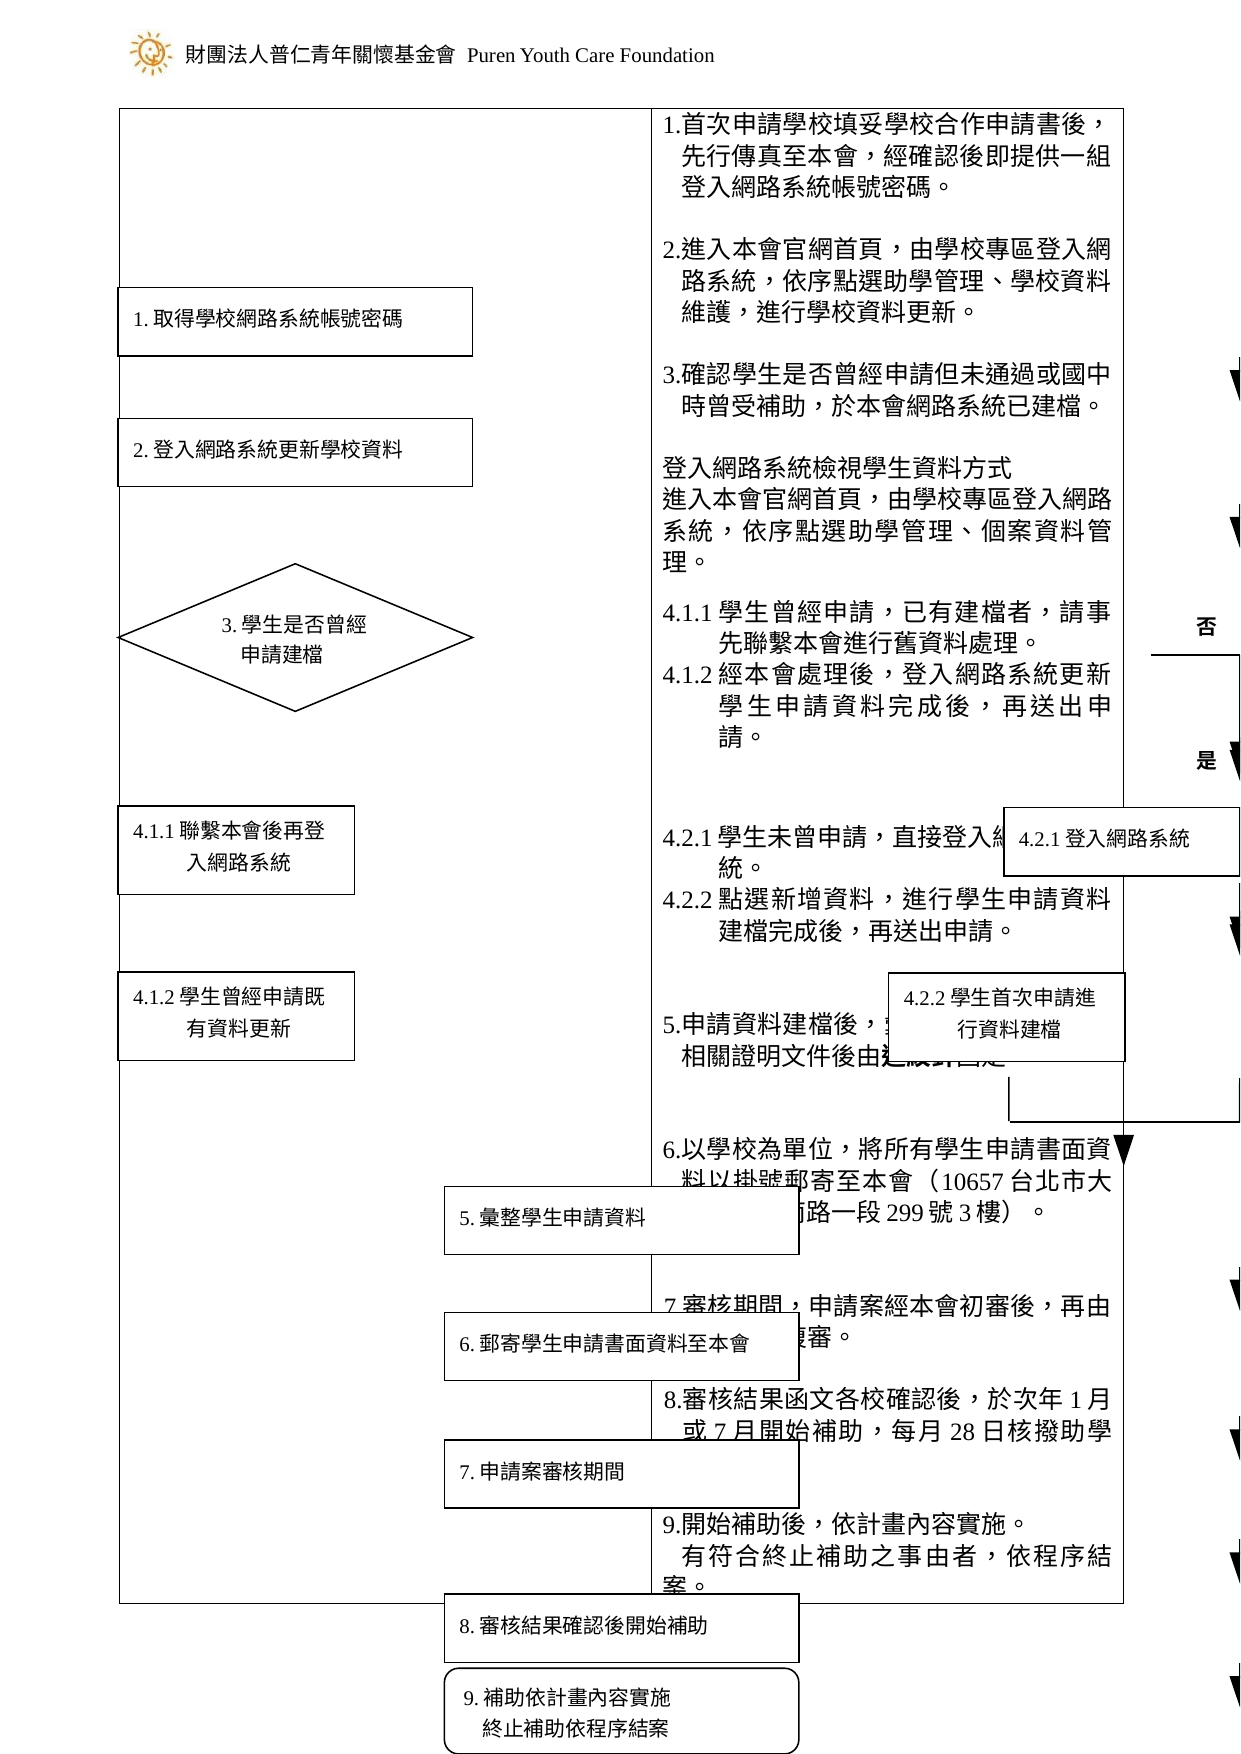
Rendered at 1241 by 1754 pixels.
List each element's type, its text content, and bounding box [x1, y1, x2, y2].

table_cell 1.首次申請學校填妥學校合作申請書後，先行傳真至本會，經確認後即提供一組登入網路系統帳號密碼。 2.進入本會官網首頁，由學校專區登入網路系統，依序點選助學管理、學校資料維護，進行學校資料更新。 3.確認學生是否曾經申請但未通過或國中時曾受補助，於本會網路系統已建檔。 登入網路系統檢視學生資料方式 進入本會官網首頁，由學校專區登入網路系統，依序點選助學管理、個案資料管理。 4.1.1學生曾經申請，已有建檔者，請事先聯繫本會進行舊資料處理。 4.1.2經本會處理後，登入網路系統更新學生申請資料完成後，再送出申請。 4.2.1學生未曾申請，直接登入網路系統。 4.2.2點選新增資料，進行學生申請資料建檔完成後，再送出申請。 5.申請資料建檔後，彙整申請必備資料及相關證明文件後由迴紋針固定。 6.以學校為單位，將所有學生申請書面資料以掛號郵寄至本會（10657台北市大安區建國南路一段299號3樓）。 7.審核期間，申請案經本會初審後，再由委員交叉複審。 8.審核結果函文各校確認後，於次年1月或7月開始補助，每月28日核撥助學獎學金。 9.開始補助後，依計畫內容實施。 有符合終止補助之事由者，依程序結案。 [652, 109, 1123, 1603]
table_cell [120, 109, 651, 1603]
